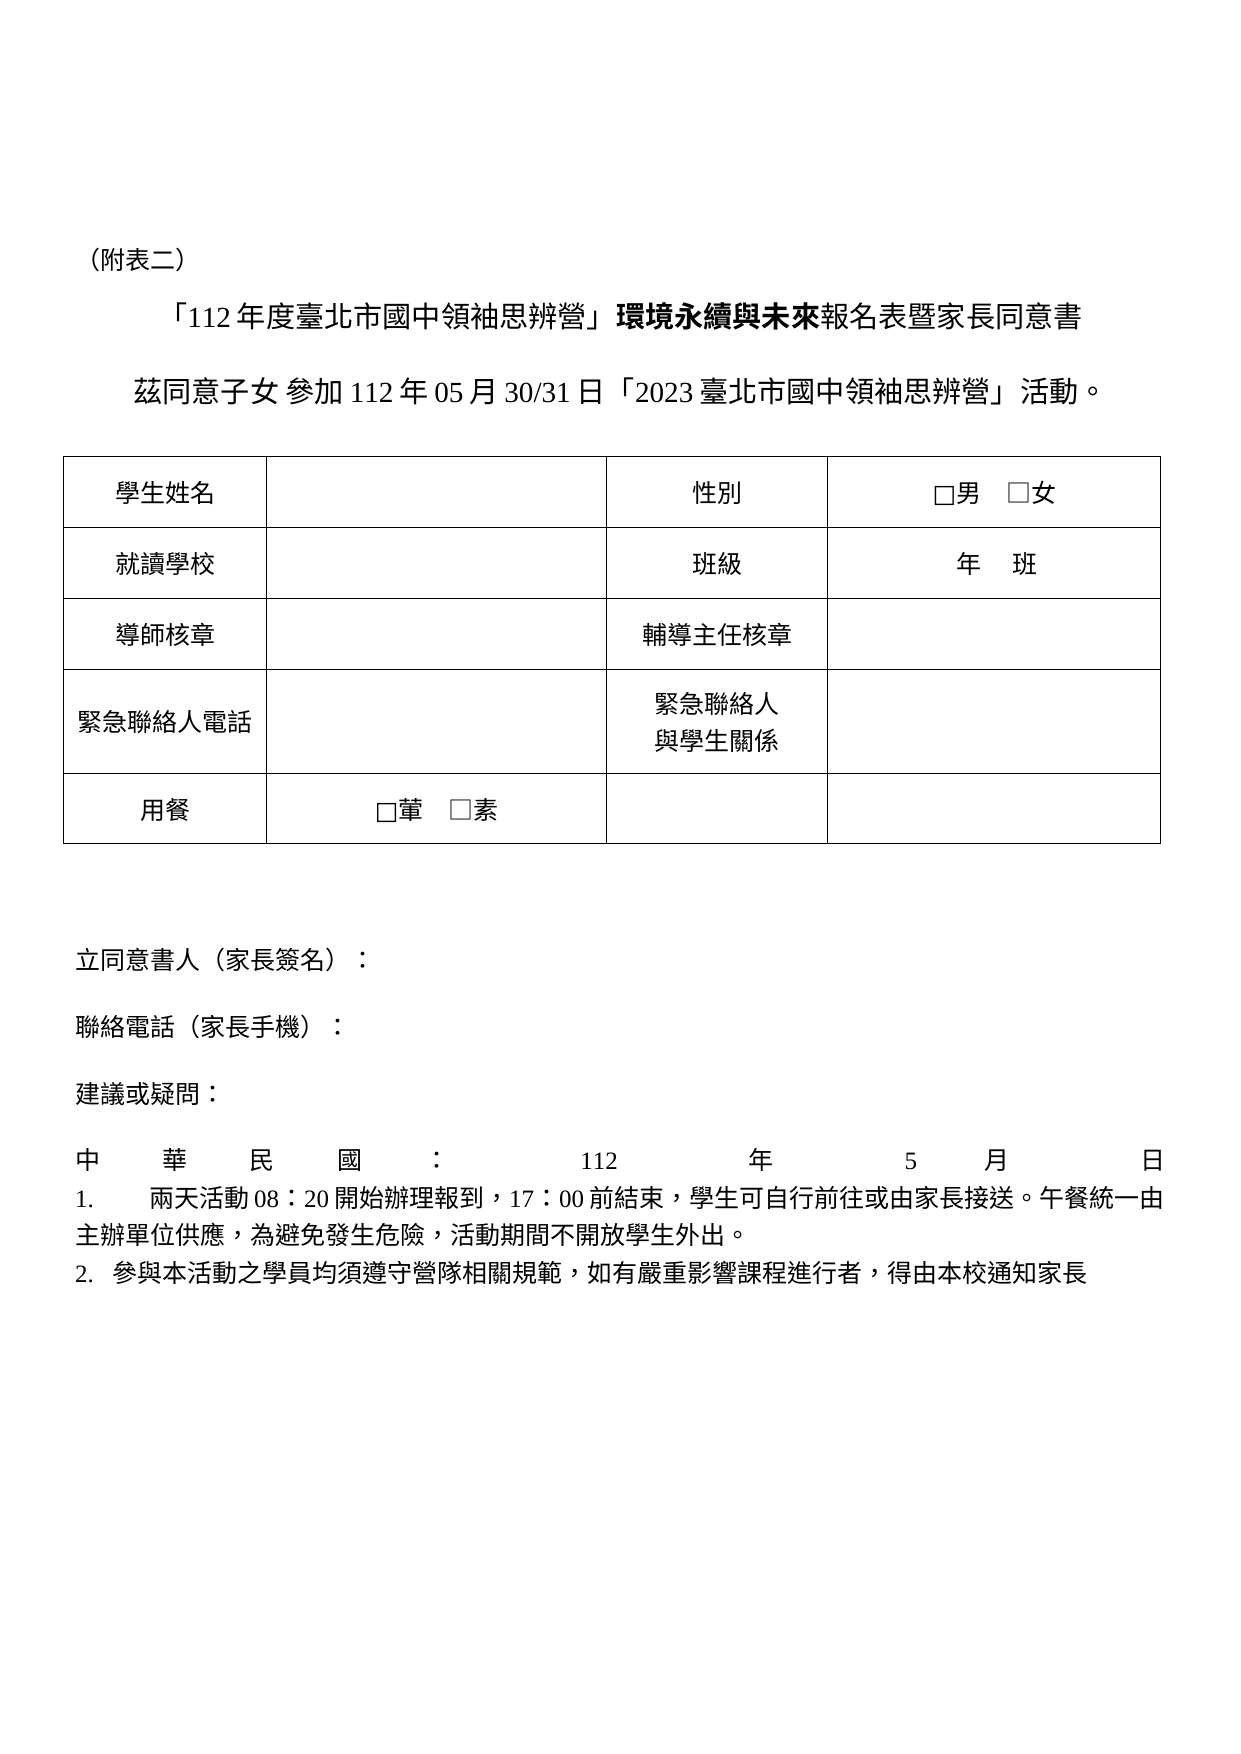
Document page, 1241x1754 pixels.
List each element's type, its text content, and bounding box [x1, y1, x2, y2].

text 立同意書人（家長簽名）： [75, 940, 1165, 978]
table_cell [607, 774, 827, 843]
table_header [267, 457, 606, 527]
table_cell 班級 [607, 528, 827, 598]
table_cell [267, 670, 606, 772]
table_cell 緊急聯絡人 與學生關係 [607, 670, 827, 772]
table_cell [828, 774, 1160, 843]
text 「112年度臺北市國中領袖思辨營」環境永續與未來報名表暨家長同意書 [75, 277, 1165, 352]
table_header 性別 [607, 457, 827, 527]
table_header 學生姓名 [64, 457, 266, 527]
table_cell 年 班 [828, 528, 1160, 598]
table_cell 用餐 [64, 774, 266, 843]
table_cell 就讀學校 [64, 528, 266, 598]
table_cell [828, 599, 1160, 669]
table_cell 輔導主任核章 [607, 599, 827, 669]
table_cell □葷 □素 [267, 774, 606, 843]
table_cell [267, 599, 606, 669]
text （附表二） [75, 239, 1165, 277]
table_cell 導師核章 [64, 599, 266, 669]
text 茲同意子女 參加112年05月30/31日「2023臺北市國中領袖思辨營」活動。 [75, 352, 1165, 427]
table_cell 緊急聯絡人電話 [64, 670, 266, 772]
table_header □男 □女 [828, 457, 1160, 527]
list 參與本活動之學員均須遵守營隊相關規範，如有嚴重影響課程進行者，得由本校通知家長 [75, 1253, 1165, 1290]
table_cell [267, 528, 606, 598]
text 中華民國： 112 年 5月 日 [75, 1140, 1165, 1178]
table_cell [828, 670, 1160, 772]
text 建議或疑問： [75, 1073, 1165, 1111]
list 兩天活動08：20開始辦理報到，17：00前結束，學生可自行前往或由家長接送。午餐統一由主辦單位供應，為避免發生危險，活動期間不開放學生外出。 [75, 1178, 1165, 1253]
text 聯絡電話（家長手機）： [75, 1007, 1165, 1044]
